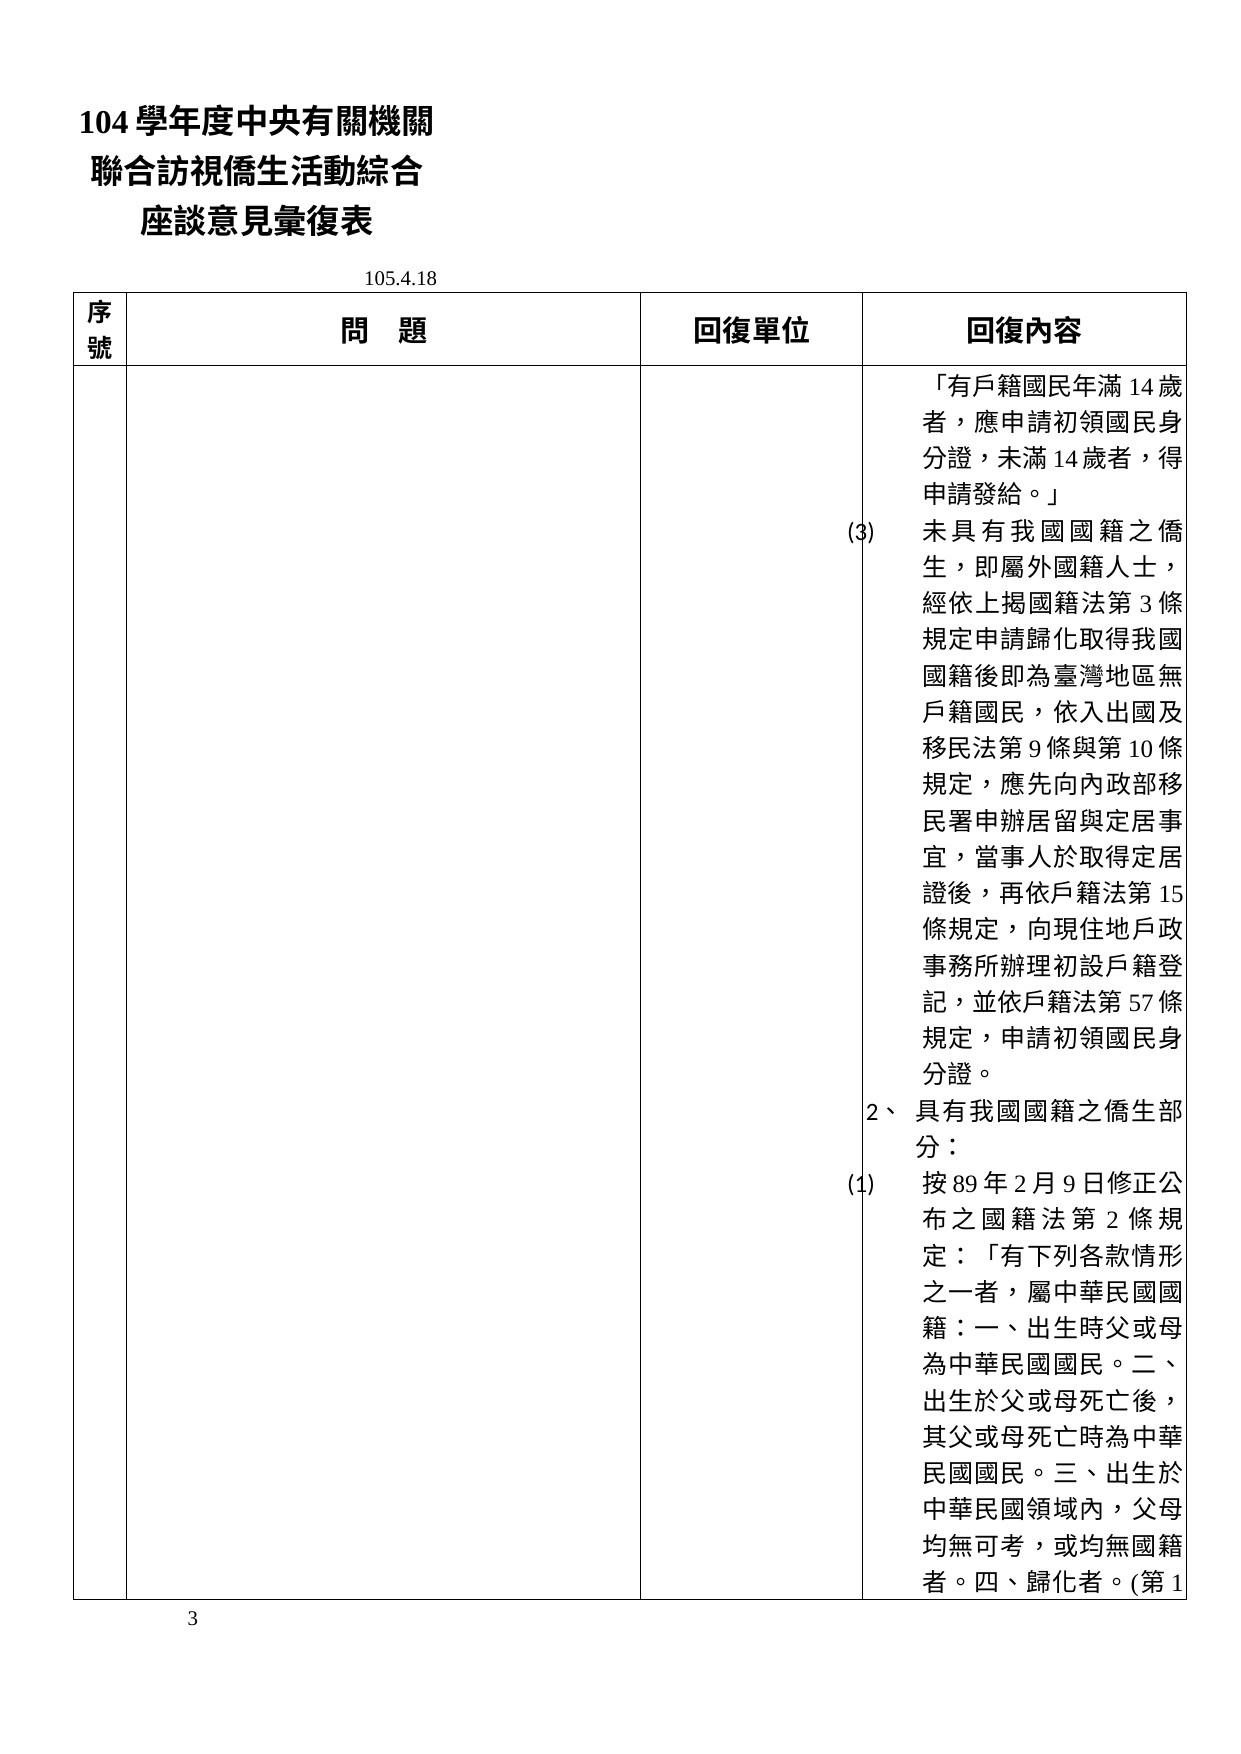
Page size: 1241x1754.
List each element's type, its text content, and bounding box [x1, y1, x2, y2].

table_cell 內政部戶政司 未具有我國國籍之僑生部分： 國籍法第3條規定略以，外國人或無國籍人，現於中華民國領域內有住所，並具備下列各款要件者，得申請歸化：(一)於中華民國領域內，每年合計有183日以上合法居留之事實繼續5年以上。(二)年滿20歲並依中華民國法律及其本國法均有行為能力。(三)品行端正，無犯罪紀錄。(四)有相當之財產或專業技能，足以自立，或生活保障無虞。(五)具備我國基本語言能力及國民權利義務基本常識。 再按戶籍法第15條規定：「在國內未曾設有戶籍，且有下列情形之一者，應為初設戶籍登記：一、中華民國國民入境後，經核准定居。二、外國人或無國籍人歸化或回復國籍後，經核准定居。三、大陸地區人民或香港、澳門居民，經核准定居。四、在國內出生，12歲以上未辦理出生登記，合法居住且未曾出境。」同法第57條第1項規定：「有戶籍國民年滿14歲者，應申請初領國民身分證，未滿14歲者，得申請發給。」 未具有我國國籍之僑生，即屬外國籍人士，經依上揭國籍法第3條規定申請歸化取得我國國籍後即為臺灣地區無戶籍國民，依入出國及移民法第9條與第10條規定，應先向內政部移民署申辦居留與定居事宜，當事人於取得定居證後，再依戶籍法第15條規定，向現住地戶政事務所辦理初設戶籍登記，並依戶籍法第57條規定，申請初領國民身分證。 具有我國國籍之僑生部分： 按89年2月9日修正公布之國籍法第2條規定：「有下列各款情形之一者，屬中華民國國籍：一、出生時父或母為中華民國國民。二、出生於父或母死亡後，其父或母死亡時為中華民國國民。三、出生於中華民國領域內，父母均無可考，或均無國籍者。四、歸化者。(第1項)前項第1款及第2款之規定，於本法修正公布時之未成年人，亦適用之。(第2項)」。 次按同法施行細則第11條第3項規定意旨，具有我國國籍證明，係指下列各款文件之一：(一)戶籍謄本。(二)國民身分證。(三)戶口名簿。(四)護照。(五)國籍證明書。(六)華僑登記證。(七)華僑身分證明書。(八)父母一方具有我國國籍證明及本人出生證明。(九)其他經內政部認定之證明文件。另上開華僑身分證明書，不包括檢附華裔證明文件向僑務委員會申請核發者。 僑生如經依上開國籍法第2條規定認定具有我國國籍，並經移民署核發定居證後，再依戶籍法第15條規定，向現住地戶政事務所辦理初設戶籍登記，申請初領國民身分證。 內政部移民署 外國人申請國民身分證之流程如下： 須先取得外僑居留證一段期間後，方能辦理歸化(有關歸化之相關程序，請參閱上述內政部戶政司答復內容)。 經許可歸化後，身分即轉換為臺灣地區無戶籍國民，得向內政部移民署申請臺灣地區居留證在臺居留，嗣居留滿一定期間後，得申請在臺灣地區定居，關於居留一定期間之規定為： 連續居住1年。 居留滿2年且每年居住270日以上。 居留滿5年且每年居住183日以上。 港澳生畢業後工作居留連續滿5年，符合一定要件者得申請定居。 經許可核發臺灣地區定居證，並於30日內向該管戶政事務所辦理初設戶籍登記，且得申請國民身分證。 [863, 366, 1186, 1599]
table_cell 序號 [74, 293, 126, 365]
table_header [440, 75, 641, 292]
table_header 104學年度中央有關機關聯合訪視僑生活動綜合座談意見彙復表 105.4.18 [74, 75, 439, 292]
table_cell 回復內容 [863, 293, 1186, 365]
table_header [641, 75, 863, 292]
table_cell 問 題 [127, 293, 640, 365]
table_cell [127, 366, 640, 1599]
table_cell 回復單位 [641, 293, 862, 365]
table_header [863, 75, 1186, 292]
table_cell 內政部戶政司 內政部移民署 [641, 366, 862, 1599]
table_cell [74, 366, 126, 1599]
